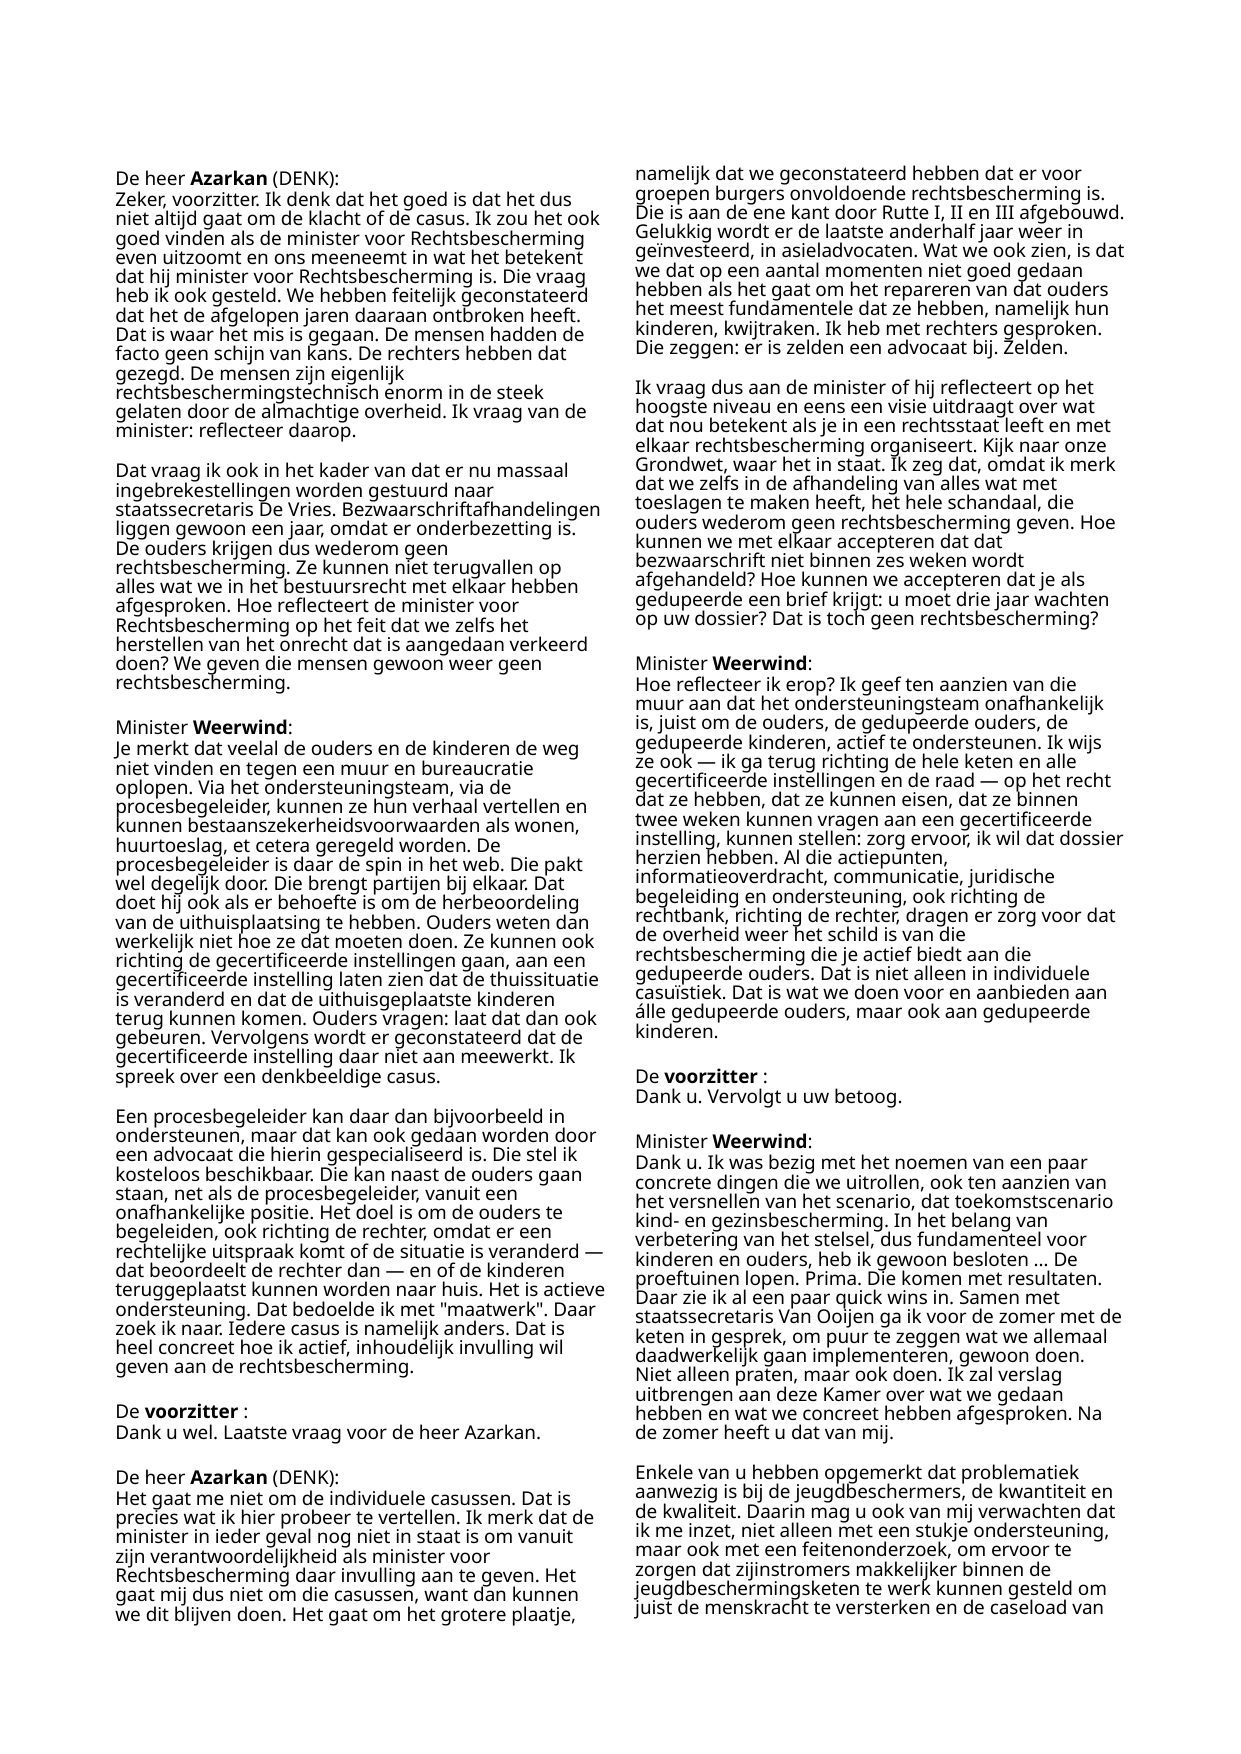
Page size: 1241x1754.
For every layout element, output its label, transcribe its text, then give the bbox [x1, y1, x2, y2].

text Dank u. Ik was bezig met het noemen van een paar concrete dingen die we uitrollen, ook ten aanzien van het versnellen van het scenario, dat toekomstscenario kind- en gezinsbescherming. In het belang van verbetering van het stelsel, dus fundamenteel voor kinderen en ouders, heb ik gewoon besloten … De proeftuinen lopen. Prima. Die komen met resultaten. Daar zie ik al een paar quick wins in. Samen met staatssecretaris Van Ooijen ga ik voor de zomer met de keten in gesprek, om puur te zeggen wat we allemaal daadwerkelijk gaan implementeren, gewoon doen. Niet alleen praten, maar ook doen. Ik zal verslag uitbrengen aan deze Kamer over wat we gedaan hebben en wat we concreet hebben afgesproken. Na de zomer heeft u dat van mij. [635, 1154, 1125, 1443]
text De voorzitter : [635, 1063, 1125, 1088]
text De heer Azarkan (DENK): [115, 165, 605, 191]
text De voorzitter : [115, 1398, 605, 1424]
text Ik vraag dus aan de minister of hij reflecteert op het hoogste niveau en eens een visie uitdraagt over wat dat nou betekent als je in een rechtsstaat leeft en met elkaar rechtsbescherming organiseert. Kijk naar onze Grondwet, waar het in staat. Ik zeg dat, omdat ik merk dat we zelfs in de afhandeling van alles wat met toeslagen te maken heeft, het hele schandaal, die ouders wederom geen rechtsbescherming geven. Hoe kunnen we met elkaar accepteren dat dat bezwaarschrift niet binnen zes weken wordt afgehandeld? Hoe kunnen we accepteren dat je als gedupeerde een brief krijgt: u moet drie jaar wachten op uw dossier? Dat is toch geen rechtsbescherming? [635, 379, 1125, 629]
text Minister Weerwind: [635, 650, 1125, 676]
text Minister Weerwind: [115, 714, 605, 740]
text Dank u. Vervolgt u uw betoog. [635, 1088, 1125, 1108]
text Zeker, voorzitter. Ik denk dat het goed is dat het dus niet altijd gaat om de klacht of de casus. Ik zou het ook goed vinden als de minister voor Rechtsbescherming even uitzoomt en ons meeneemt in wat het betekent dat hij minister voor Rechtsbescherming is. Die vraag heb ik ook gesteld. We hebben feitelijk geconstateerd dat het de afgelopen jaren daaraan ontbroken heeft. Dat is waar het mis is gegaan. De mensen hadden de facto geen schijn van kans. De rechters hebben dat gezegd. De mensen zijn eigenlijk rechtsbeschermingstechnisch enorm in de steek gelaten door de almachtige overheid. Ik vraag van de minister: reflecteer daarop. [115, 191, 605, 442]
text Dank u wel. Laatste vraag voor de heer Azarkan. [115, 1424, 605, 1443]
text Hoe reflecteer ik erop? Ik geef ten aanzien van die muur aan dat het ondersteuningsteam onafhankelijk is, juist om de ouders, de gedupeerde ouders, de gedupeerde kinderen, actief te ondersteunen. Ik wijs ze ook — ik ga terug richting de hele keten en alle gecertificeerde instellingen en de raad — op het recht dat ze hebben, dat ze kunnen eisen, dat ze binnen twee weken kunnen vragen aan een gecertificeerde instelling, kunnen stellen: zorg ervoor, ik wil dat dossier herzien hebben. Al die actiepunten, informatieoverdracht, communicatie, juridische begeleiding en ondersteuning, ook richting de rechtbank, richting de rechter, dragen er zorg voor dat de overheid weer het schild is van die rechtsbescherming die je actief biedt aan die gedupeerde ouders. Dat is niet alleen in individuele casuïstiek. Dat is wat we doen voor en aanbieden aan álle gedupeerde ouders, maar ook aan gedupeerde kinderen. [635, 676, 1125, 1042]
text namelijk dat we geconstateerd hebben dat er voor groepen burgers onvoldoende rechtsbescherming is. Die is aan de ene kant door Rutte I, II en III afgebouwd. Gelukkig wordt er de laatste anderhalf jaar weer in geïnvesteerd, in asieladvocaten. Wat we ook zien, is dat we dat op een aantal momenten niet goed gedaan hebben als het gaat om het repareren van dat ouders het meest fundamentele dat ze hebben, namelijk hun kinderen, kwijtraken. Ik heb met rechters gesproken. Die zeggen: er is zelden een advocaat bij. Zelden. [635, 165, 1125, 358]
text De heer Azarkan (DENK): [115, 1464, 605, 1490]
text Het gaat me niet om de individuele casussen. Dat is precies wat ik hier probeer te vertellen. Ik merk dat de minister in ieder geval nog niet in staat is om vanuit zijn verantwoordelijkheid als minister voor Rechtsbescherming daar invulling aan te geven. Het gaat mij dus niet om die casussen, want dan kunnen we dit blijven doen. Het gaat om het grotere plaatje, [115, 1490, 605, 1625]
text Minister Weerwind: [635, 1129, 1125, 1154]
text Enkele van u hebben opgemerkt dat problematiek aanwezig is bij de jeugdbeschermers, de kwantiteit en de kwaliteit. Daarin mag u ook van mij verwachten dat ik me inzet, niet alleen met een stukje ondersteuning, maar ook met een feitenonderzoek, om ervoor te zorgen dat zijinstromers makkelijker binnen de jeugdbeschermingsketen te werk kunnen gesteld om juist de menskracht te versterken en de caseload van [635, 1464, 1125, 1618]
text Je merkt dat veelal de ouders en de kinderen de weg niet vinden en tegen een muur en bureaucratie oplopen. Via het ondersteuningsteam, via de procesbegeleider, kunnen ze hun verhaal vertellen en kunnen bestaanszekerheidsvoorwaarden als wonen, huurtoeslag, et cetera geregeld worden. De procesbegeleider is daar de spin in het web. Die pakt wel degelijk door. Die brengt partijen bij elkaar. Dat doet hij ook als er behoefte is om de herbeoordeling van de uithuisplaatsing te hebben. Ouders weten dan werkelijk niet hoe ze dat moeten doen. Ze kunnen ook richting de gecertificeerde instellingen gaan, aan een gecertificeerde instelling laten zien dat de thuissituatie is veranderd en dat de uithuisgeplaatste kinderen terug kunnen komen. Ouders vragen: laat dat dan ook gebeuren. Vervolgens wordt er geconstateerd dat de gecertificeerde instelling daar niet aan meewerkt. Ik spreek over een denkbeeldige casus. [115, 740, 605, 1087]
text Een procesbegeleider kan daar dan bijvoorbeeld in ondersteunen, maar dat kan ook gedaan worden door een advocaat die hierin gespecialiseerd is. Die stel ik kosteloos beschikbaar. Die kan naast de ouders gaan staan, net als de procesbegeleider, vanuit een onafhankelijke positie. Het doel is om de ouders te begeleiden, ook richting de rechter, omdat er een rechtelijke uitspraak komt of de situatie is veranderd — dat beoordeelt de rechter dan — en of de kinderen teruggeplaatst kunnen worden naar huis. Het is actieve ondersteuning. Dat bedoelde ik met "maatwerk". Daar zoek ik naar. Iedere casus is namelijk anders. Dat is heel concreet hoe ik actief, inhoudelijk invulling wil geven aan de rechtsbescherming. [115, 1108, 605, 1378]
text Dat vraag ik ook in het kader van dat er nu massaal ingebrekestellingen worden gestuurd naar staatssecretaris De Vries. Bezwaarschriftafhandelingen liggen gewoon een jaar, omdat er onderbezetting is. De ouders krijgen dus wederom geen rechtsbescherming. Ze kunnen niet terugvallen op alles wat we in het bestuursrecht met elkaar hebben afgesproken. Hoe reflecteert de minister voor Rechtsbescherming op het feit dat we zelfs het herstellen van het onrecht dat is aangedaan verkeerd doen? We geven die mensen gewoon weer geen rechtsbescherming. [115, 462, 605, 694]
